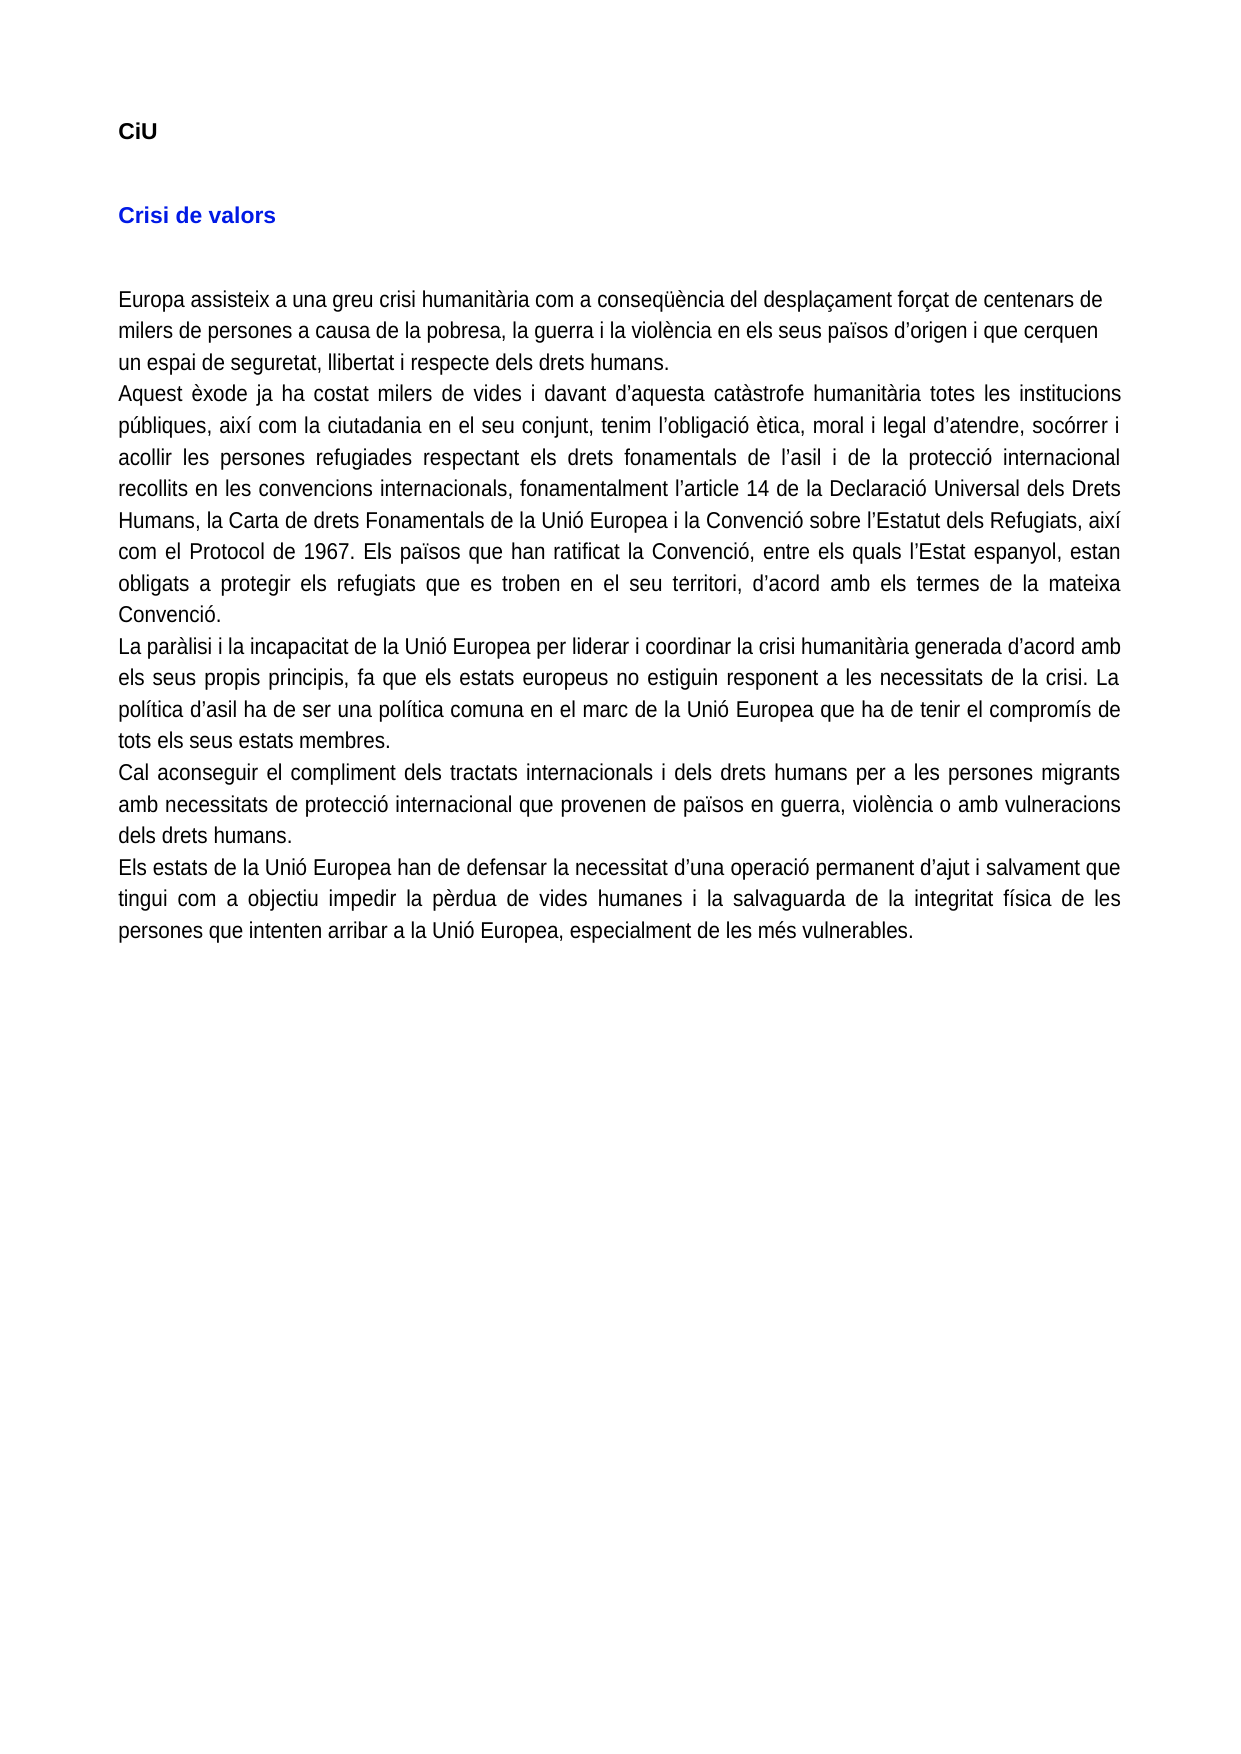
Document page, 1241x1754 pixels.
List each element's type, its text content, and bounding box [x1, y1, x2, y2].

text Els estats de la Unió Europea han de defensar la necessitat d’una operació permanent d’ajut i salvament que tingui com a objectiu impedir la pèrdua de vides humanes i la salvaguarda de la integritat física de les persones que intenten arribar a la Unió Europea, especialment de les més vulnerables. [118, 854, 1122, 943]
text Crisi de valors [118, 202, 1122, 228]
text Aquest èxode ja ha costat milers de vides i davant d’aquesta catàstrofe humanitària totes les institucions públiques, així com la ciutadania en el seu conjunt, tenim l’obligació ètica, moral i legal d’atendre, socórrer i acollir les persones refugiades respectant els drets fonamentals de l’asil i de la protecció internacional recollits en les convencions internacionals, fonamentalment l’article 14 de la Declaració Universal dels Drets Humans, la Carta de drets Fonamentals de la Unió Europea i la Convenció sobre l’Estatut dels Refugiats, així com el Protocol de 1967. Els països que han ratificat la Convenció, entre els quals l’Estat espanyol, estan obligats a protegir els refugiats que es troben en el seu territori, d’acord amb els termes de la mateixa Convenció. [118, 380, 1122, 628]
text CiU [118, 118, 1122, 144]
text Cal aconseguir el compliment dels tractats internacionals i dels drets humans per a les persones migrants amb necessitats de protecció internacional que provenen de països en guerra, violència o amb vulneracions dels drets humans. [118, 759, 1122, 848]
text Europa assisteix a una greu crisi humanitària com a conseqüència del desplaçament forçat de centenars de milers de persones a causa de la pobresa, la guerra i la violència en els seus països d’origen i que cerquen un espai de seguretat, llibertat i respecte dels drets humans. [118, 286, 1122, 375]
text La paràlisi i la incapacitat de la Unió Europea per liderar i coordinar la crisi humanitària generada d’acord amb els seus propis principis, fa que els estats europeus no estiguin responent a les necessitats de la crisi. La política d’asil ha de ser una política comuna en el marc de la Unió Europea que ha de tenir el compromís de tots els seus estats membres. [118, 633, 1122, 754]
